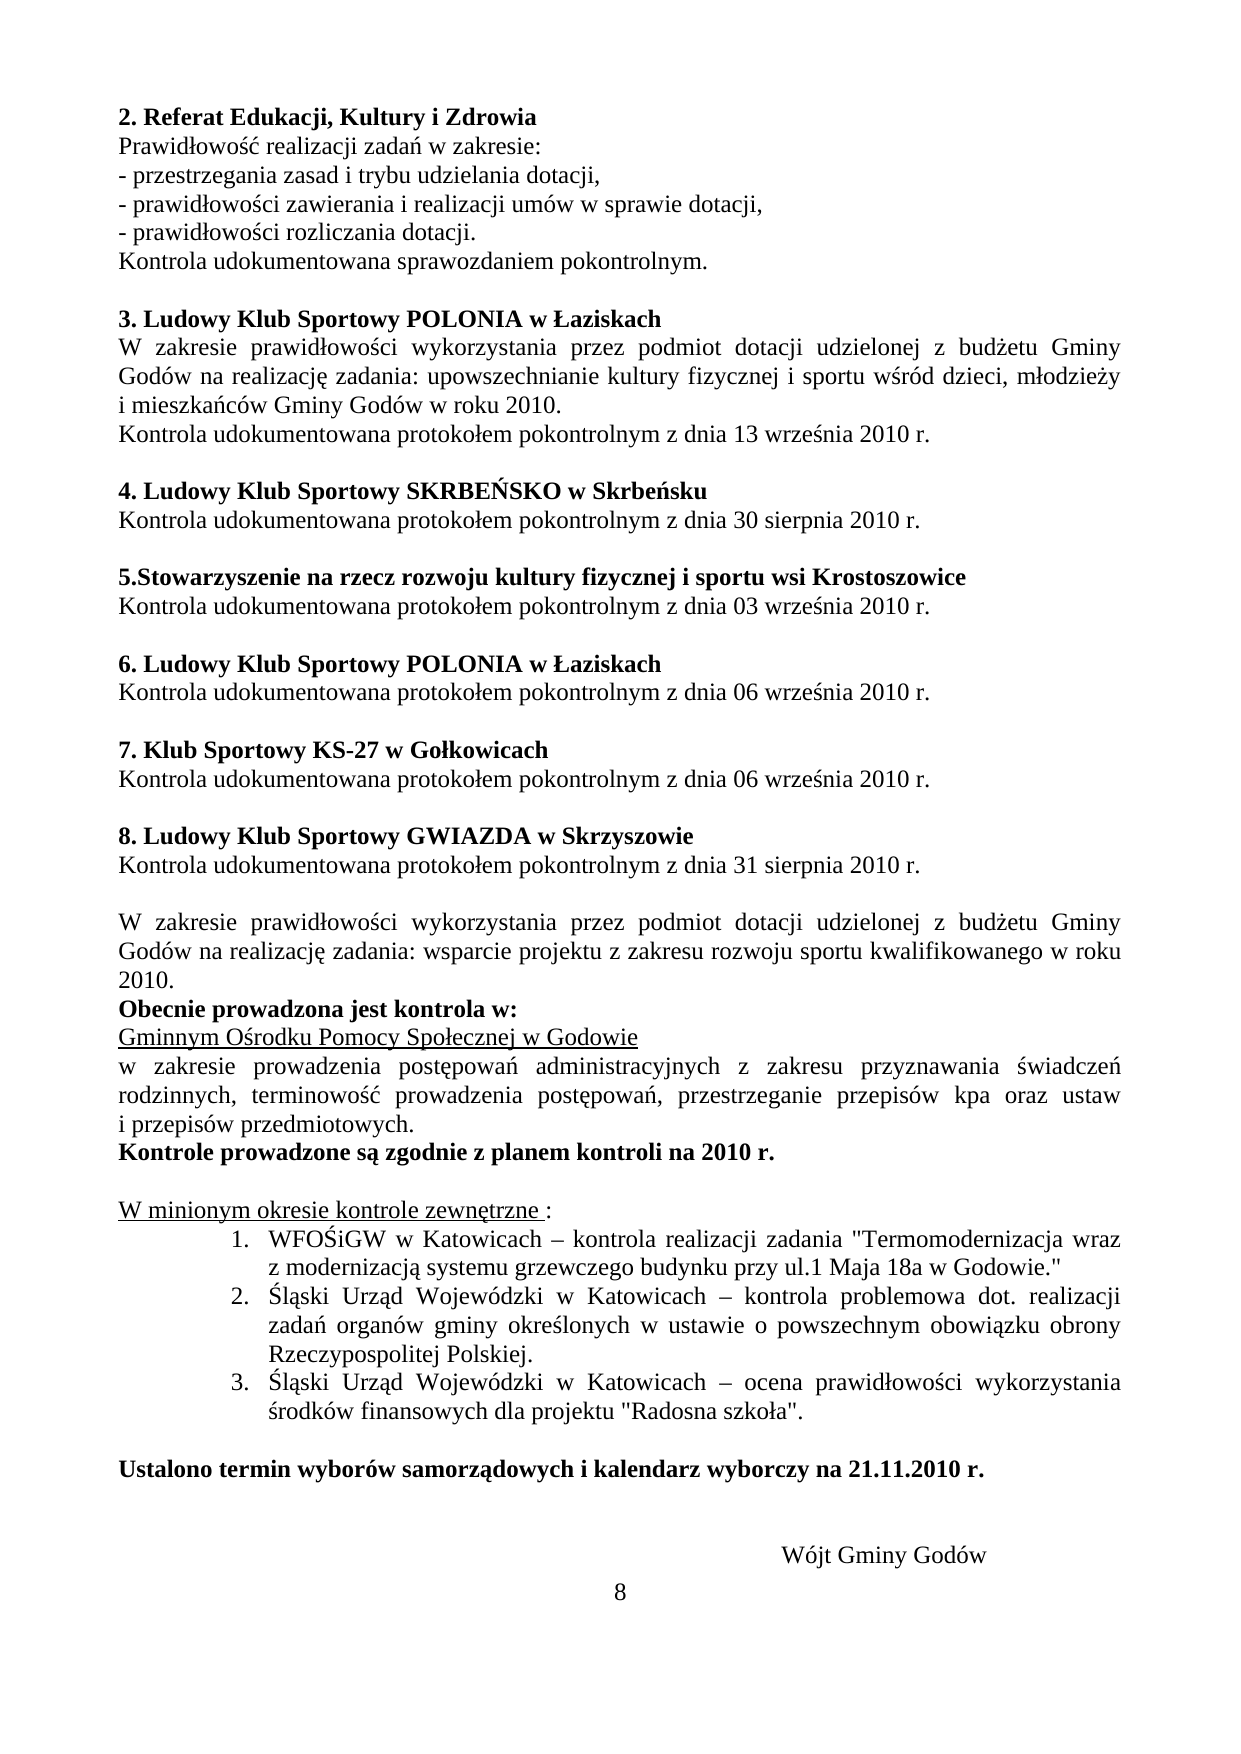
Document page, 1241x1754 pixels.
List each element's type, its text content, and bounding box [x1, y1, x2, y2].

text W zakresie prawidłowości wykorzystania przez podmiot dotacji udzielonej z budżetu Gminy Godów na realizację zadania: upowszechnianie kultury fizycznej i sportu wśród dzieci, młodzieży i mieszkańców Gminy Godów w roku 2010. [118, 332, 1122, 419]
text Kontrole prowadzone są zgodnie z planem kontroli na 2010 r. [118, 1137, 1122, 1166]
text Kontrola udokumentowana sprawozdaniem pokontrolnym. [118, 246, 1122, 275]
text Kontrola udokumentowana protokołem pokontrolnym z dnia 31 sierpnia 2010 r. [118, 850, 1122, 879]
text W minionym okresie kontrole zewnętrzne : [118, 1195, 1122, 1224]
list - prawidłowości zawierania i realizacji umów w sprawie dotacji, [118, 189, 1122, 217]
text Prawidłowość realizacji zadań w zakresie: [118, 131, 1122, 160]
text 8. Ludowy Klub Sportowy GWIAZDA w Skrzyszowie [118, 821, 1122, 850]
text W zakresie prawidłowości wykorzystania przez podmiot dotacji udzielonej z budżetu Gminy Godów na realizację zadania: wsparcie projektu z zakresu rozwoju sportu kwalifikowanego w roku 2010. [118, 907, 1122, 994]
text Ustalono termin wyborów samorządowych i kalendarz wyborczy na 21.11.2010 r. [118, 1454, 1122, 1482]
list Śląski Urząd Wojewódzki w Katowicach – kontrola problemowa dot. realizacji zadań organów gminy określonych w ustawie o powszechnym obowiązku obrony Rzeczypospolitej Polskiej. [231, 1281, 1122, 1367]
text Wójt Gminy Godów [117, 1540, 1122, 1569]
list WFOŚiGW w Katowicach – kontrola realizacji zadania "Termomodernizacja wraz z modernizacją systemu grzewczego budynku przy ul.1 Maja 18a w Godowie." [231, 1224, 1122, 1281]
text 5.Stowarzyszenie na rzecz rozwoju kultury fizycznej i sportu wsi Krostoszowice [118, 562, 1122, 591]
list - przestrzegania zasad i trybu udzielania dotacji, [118, 160, 1122, 189]
text Kontrola udokumentowana protokołem pokontrolnym z dnia 06 września 2010 r. [118, 764, 1122, 792]
text Kontrola udokumentowana protokołem pokontrolnym z dnia 30 sierpnia 2010 r. [118, 505, 1122, 534]
text 6. Ludowy Klub Sportowy POLONIA w Łaziskach [118, 649, 1122, 677]
text Kontrola udokumentowana protokołem pokontrolnym z dnia 06 września 2010 r. [118, 677, 1122, 706]
text Kontrola udokumentowana protokołem pokontrolnym z dnia 03 września 2010 r. [118, 591, 1122, 620]
text 2. Referat Edukacji, Kultury i Zdrowia [118, 102, 1122, 131]
text Gminnym Ośrodku Pomocy Społecznej w Godowie [118, 1022, 1122, 1051]
text 4. Ludowy Klub Sportowy SKRBEŃSKO w Skrbeńsku [118, 476, 1122, 505]
list - prawidłowości rozliczania dotacji. [118, 217, 1122, 246]
text Obecnie prowadzona jest kontrola w: [118, 994, 1122, 1022]
text w zakresie prowadzenia postępowań administracyjnych z zakresu przyznawania świadczeń rodzinnych, terminowość prowadzenia postępowań, przestrzeganie przepisów kpa oraz ustaw i przepisów przedmiotowych. [118, 1051, 1122, 1137]
text 7. Klub Sportowy KS-27 w Gołkowicach [118, 735, 1122, 764]
text Kontrola udokumentowana protokołem pokontrolnym z dnia 13 września 2010 r. [118, 419, 1122, 447]
text 3. Ludowy Klub Sportowy POLONIA w Łaziskach [118, 304, 1122, 332]
list Śląski Urząd Wojewódzki w Katowicach – ocena prawidłowości wykorzystania środków finansowych dla projektu "Radosna szkoła". [231, 1367, 1122, 1425]
